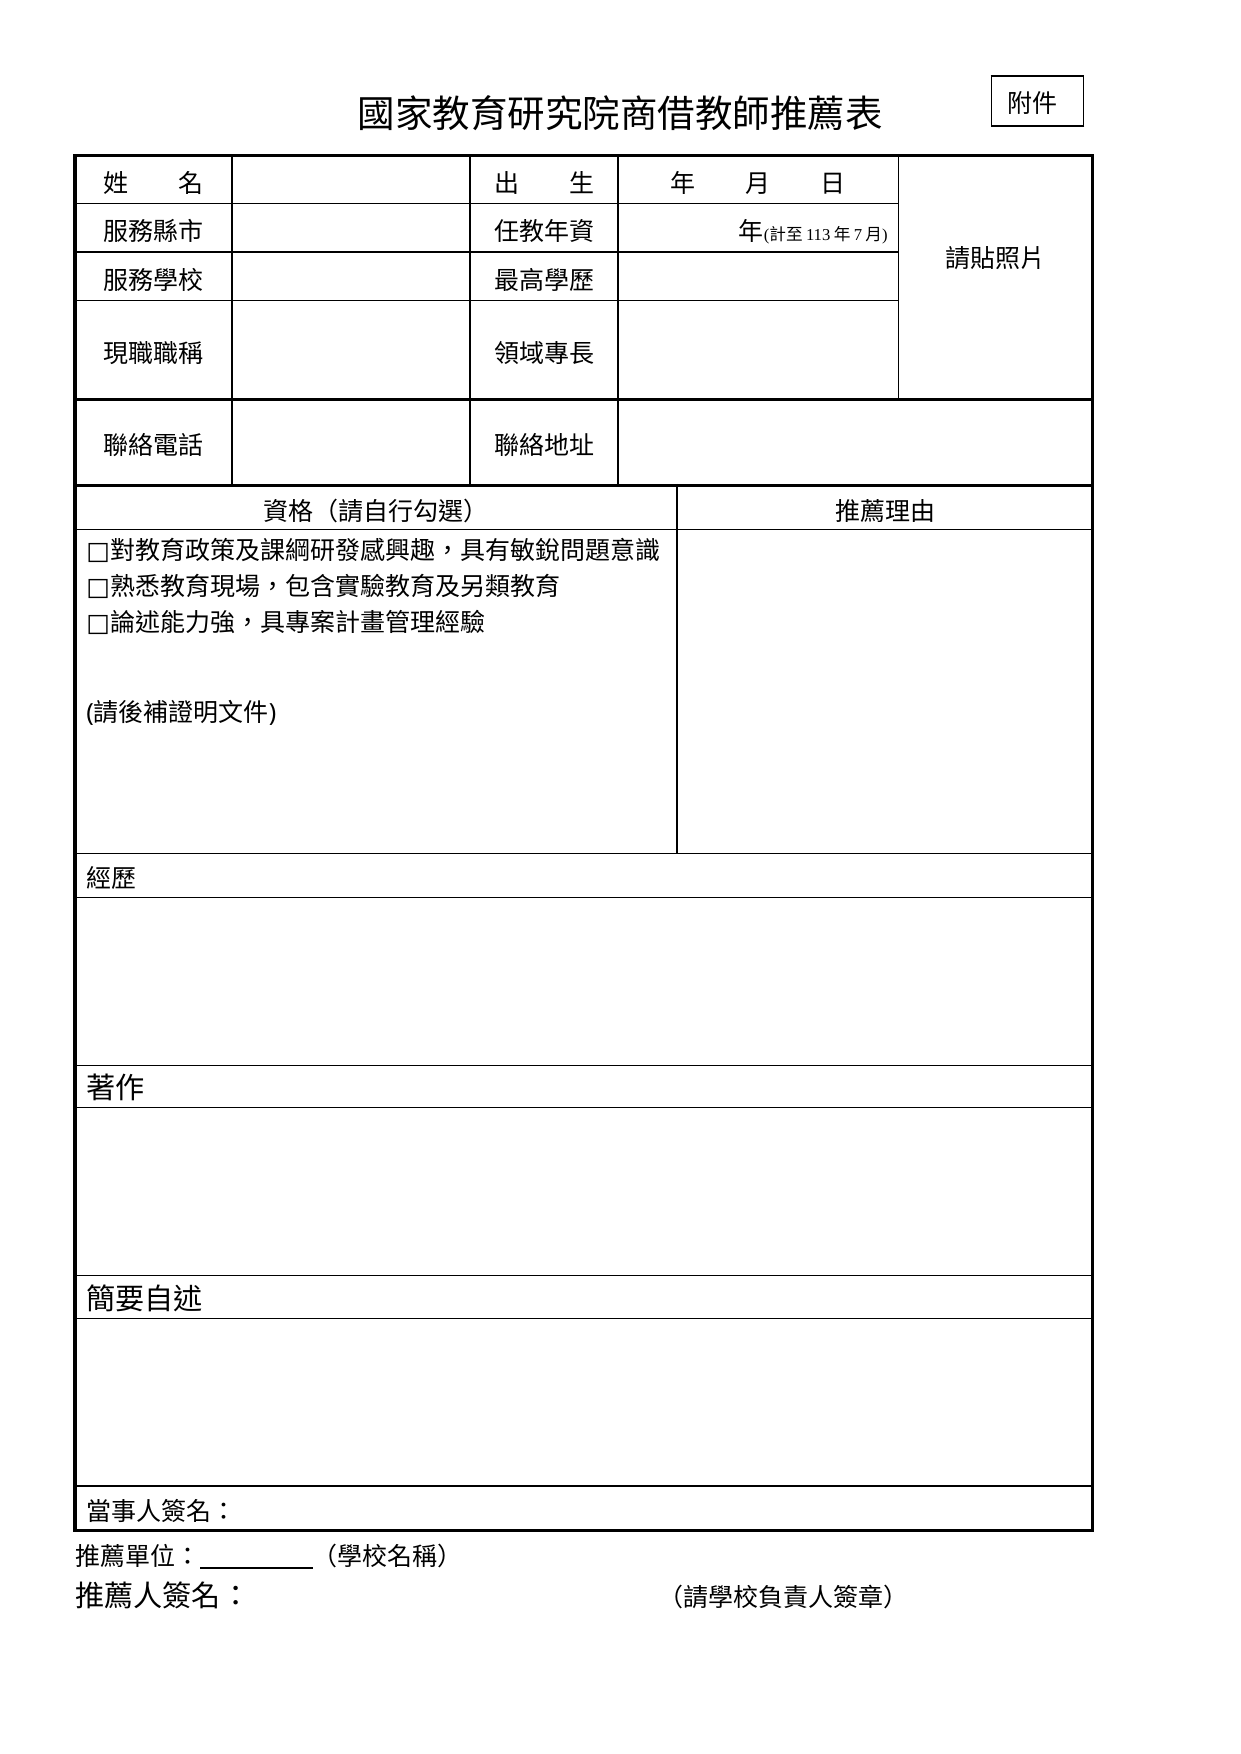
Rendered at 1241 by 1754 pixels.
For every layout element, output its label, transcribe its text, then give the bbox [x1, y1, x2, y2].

table_cell 著作 [77, 1066, 1091, 1107]
table_cell [678, 530, 1091, 853]
table_cell 資格（請自行勾選） [77, 487, 676, 529]
text 附件 [1007, 84, 1068, 117]
table_cell [619, 301, 898, 397]
table_cell [619, 401, 1091, 484]
table_cell 最高學歷 [471, 253, 617, 299]
table_cell [233, 253, 469, 299]
table_cell 聯絡地址 [471, 401, 617, 484]
table_cell 推薦理由 [678, 487, 1091, 529]
table_cell 年(計至113年7月) [619, 204, 898, 251]
table_cell [233, 204, 469, 251]
table_cell [233, 401, 469, 484]
table_header 請貼照片 [899, 157, 1091, 397]
table_cell 服務縣市 [77, 204, 231, 251]
table_cell 聯絡電話 [77, 401, 231, 484]
text 推薦人簽名： （請學校負責人簽章） [75, 1573, 1165, 1615]
table_header [233, 157, 469, 203]
table_cell [619, 253, 898, 299]
table_cell 現職職稱 [77, 301, 231, 397]
table_cell [77, 1319, 1091, 1485]
table_cell □對教育政策及課綱研發感興趣，具有敏銳問題意識 □熟悉教育現場，包含實驗教育及另類教育 □論述能力強，具專案計畫管理經驗 (請後補證明文件) [77, 530, 676, 853]
table_cell [77, 1108, 1091, 1275]
table_header 出 生 [471, 157, 617, 203]
table_header 年 月 日 [619, 157, 898, 203]
table_cell 當事人簽名： [77, 1487, 1091, 1528]
table_cell 領域專長 [471, 301, 617, 397]
text 國家教育研究院商借教師推薦表 [75, 94, 1165, 135]
table_cell 經歷 [77, 854, 1091, 897]
table_header 姓 名 [77, 157, 231, 203]
table_cell [233, 301, 469, 397]
table_cell [77, 898, 1091, 1064]
text 國家教育研究院商借教師推薦表 [992, 77, 1083, 125]
text 推薦單位： （學校名稱） [75, 1532, 1165, 1573]
table_cell 任教年資 [471, 204, 617, 251]
table_cell 服務學校 [77, 253, 231, 299]
table_cell 簡要自述 [77, 1276, 1091, 1318]
